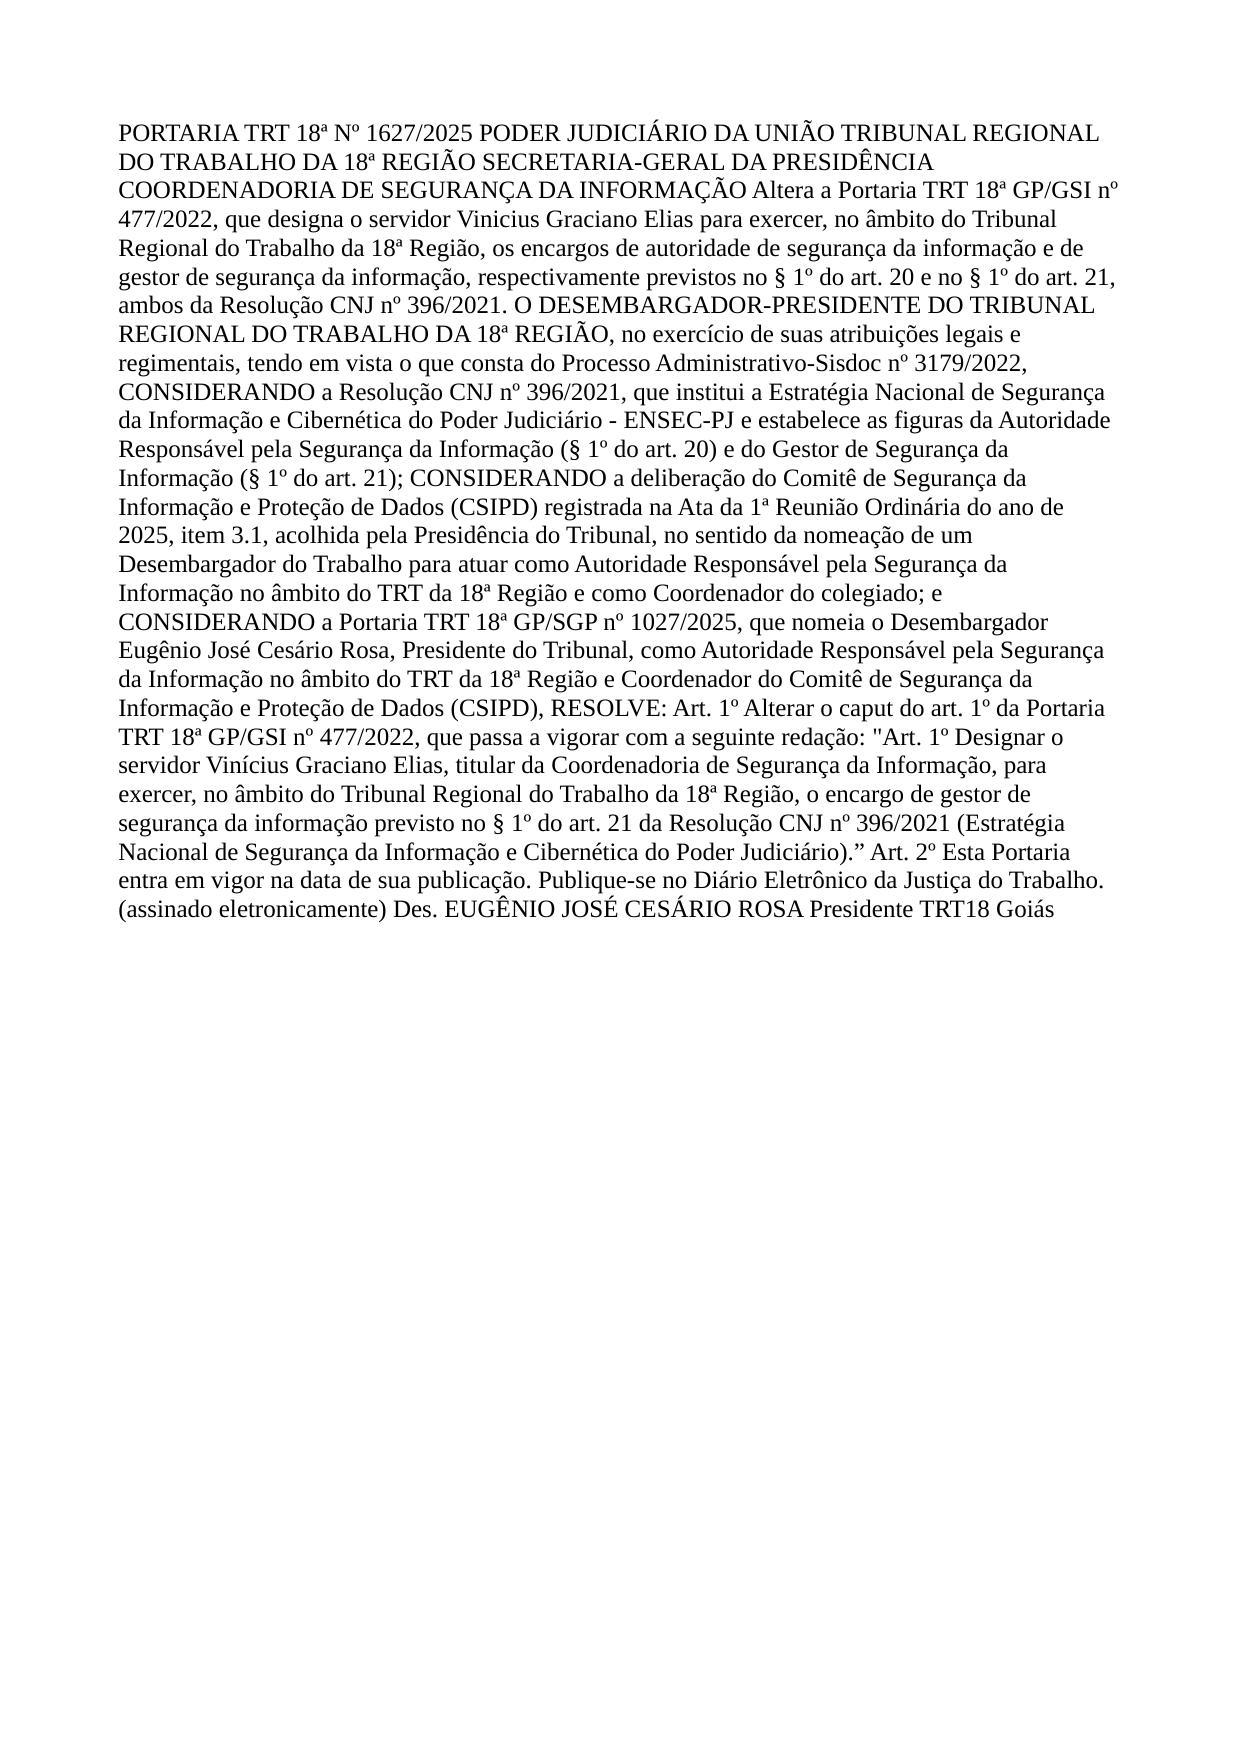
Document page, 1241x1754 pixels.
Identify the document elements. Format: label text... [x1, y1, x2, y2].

text PORTARIA TRT 18ª Nº 1627/2025 PODER JUDICIÁRIO DA UNIÃO TRIBUNAL REGIONAL DO TRABALHO DA 18ª REGIÃO SECRETARIA-GERAL DA PRESIDÊNCIA COORDENADORIA DE SEGURANÇA DA INFORMAÇÃO Altera a Portaria TRT 18ª GP/GSI nº 477/2022, que designa o servidor Vinicius Graciano Elias para exercer, no âmbito do Tribunal Regional do Trabalho da 18ª Região, os encargos de autoridade de segurança da informação e de gestor de segurança da informação, respectivamente previstos no § 1º do art. 20 e no § 1º do art. 21, ambos da Resolução CNJ nº 396/2021. O DESEMBARGADOR-PRESIDENTE DO TRIBUNAL REGIONAL DO TRABALHO DA 18ª REGIÃO, no exercício de suas atribuições legais e regimentais, tendo em vista o que consta do Processo Administrativo-Sisdoc nº 3179/2022, CONSIDERANDO a Resolução CNJ nº 396/2021, que institui a Estratégia Nacional de Segurança da Informação e Cibernética do Poder Judiciário - ENSEC-PJ e estabelece as figuras da Autoridade Responsável pela Segurança da Informação (§ 1º do art. 20) e do Gestor de Segurança da Informação (§ 1º do art. 21); CONSIDERANDO a deliberação do Comitê de Segurança da Informação e Proteção de Dados (CSIPD) registrada na Ata da 1ª Reunião Ordinária do ano de 2025, item 3.1, acolhida pela Presidência do Tribunal, no sentido da nomeação de um Desembargador do Trabalho para atuar como Autoridade Responsável pela Segurança da Informação no âmbito do TRT da 18ª Região e como Coordenador do colegiado; e CONSIDERANDO a Portaria TRT 18ª GP/SGP nº 1027/2025, que nomeia o Desembargador Eugênio José Cesário Rosa, Presidente do Tribunal, como Autoridade Responsável pela Segurança da Informação no âmbito do TRT da 18ª Região e Coordenador do Comitê de Segurança da Informação e Proteção de Dados (CSIPD), RESOLVE: Art. 1º Alterar o caput do art. 1º da Portaria TRT 18ª GP/GSI nº 477/2022, que passa a vigorar com a seguinte redação: "Art. 1º Designar o servidor Vinícius Graciano Elias, titular da Coordenadoria de Segurança da Informação, para exercer, no âmbito do Tribunal Regional do Trabalho da 18ª Região, o encargo de gestor de segurança da informação previsto no § 1º do art. 21 da Resolução CNJ nº 396/2021 (Estratégia Nacional de Segurança da Informação e Cibernética do Poder Judiciário).” Art. 2º Esta Portaria entra em vigor na data de sua publicação. Publique-se no Diário Eletrônico da Justiça do Trabalho. (assinado eletronicamente) Des. EUGÊNIO JOSÉ CESÁRIO ROSA Presidente TRT18 Goiás [118, 118, 1122, 923]
